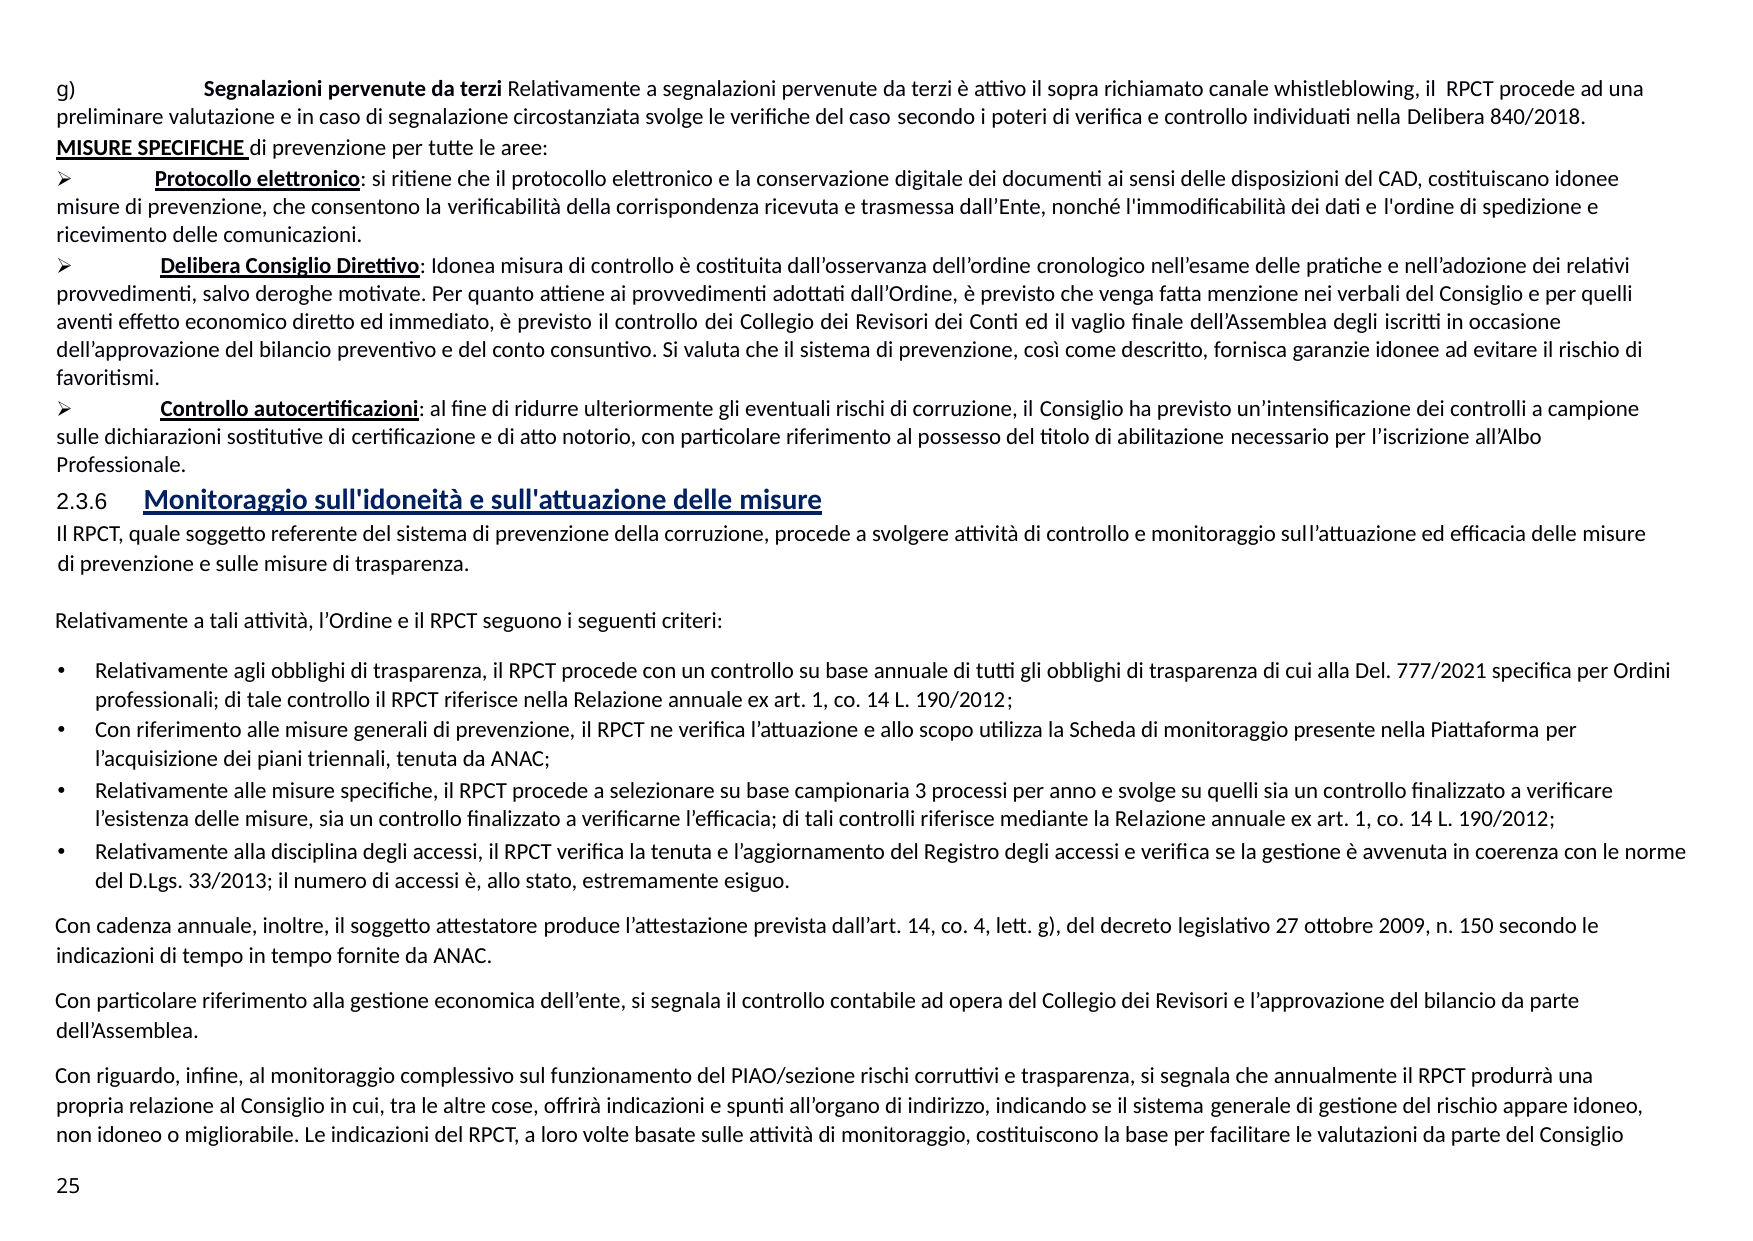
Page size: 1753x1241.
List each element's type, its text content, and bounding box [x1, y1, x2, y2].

list Relativamente agli obblighi di trasparenza, il RPCT procede con un controllo su base annuale di tutti gli obblighi di trasparenza di cui alla Del. 777/2021 specifica per Ordini professionali; di tale controllo il RPCT riferisce nella Relazione annuale ex art. 1, co. 14 L. 190/2012; [57, 656, 1695, 713]
list Delibera Consiglio Direttivo: Idonea misura di controllo è costituita dall’osservanza dell’ordine cronologico nell’esame delle pratiche e nell’adozione dei relativi provvedimenti, salvo deroghe motivate. Per quanto attiene ai provvedimenti adottati dall’Ordine, è previsto che venga fatta menzione nei verbali del Consiglio e per quelli aventi effetto economico diretto ed immediato, è previsto il controllo dei Collegio dei Revisori dei Conti ed il vaglio finale dell’Assemblea degli iscritti in occasione dell’approvazione del bilancio preventivo e del conto consuntivo. Si valuta che il sistema di prevenzione, così come descritto, fornisca garanzie idonee ad evitare il rischio di favoritismi. [56, 251, 1649, 391]
text Con particolare riferimento alla gestione economica dell’ente, si segnala il controllo contabile ad opera del Collegio dei Revisori e l’approvazione del bilancio da parte dell’Assemblea. [55, 986, 1663, 1044]
list Relativamente alla disciplina degli accessi, il RPCT verifica la tenuta e l’aggiornamento del Registro degli accessi e verifica se la gestione è avvenuta in coerenza con le norme del D.Lgs. 33/2013; il numero di accessi è, allo stato, estremamente esiguo. [57, 837, 1695, 894]
list Protocollo elettronico: si ritiene che il protocollo elettronico e la conservazione digitale dei documenti ai sensi delle disposizioni del CAD, costituiscano idonee misure di prevenzione, che consentono la verificabilità della corrispondenza ricevuta e trasmessa dall’Ente, nonché l'immodificabilità dei dati e l'ordine di spedizione e ricevimento delle comunicazioni. [56, 164, 1649, 248]
text Relativamente a tali attività, l’Ordine e il RPCT seguono i seguenti criteri: [55, 606, 1649, 634]
text MISURE SPECIFICHE di prevenzione per tutte le aree: [56, 133, 1649, 161]
text Con cadenza annuale, inoltre, il soggetto attestatore produce l’attestazione prevista dall’art. 14, co. 4, lett. g), del decreto legislativo 27 ottobre 2009, n. 150 secondo le indicazioni di tempo in tempo fornite da ANAC. [55, 911, 1649, 969]
list Relativamente alle misure specifiche, il RPCT procede a selezionare su base campionaria 3 processi per anno e svolge su quelli sia un controllo finalizzato a verificare l’esistenza delle misure, sia un controllo finalizzato a verificarne l’efficacia; di tali controlli riferisce mediante la Relazione annuale ex art. 1, co. 14 L. 190/2012; [57, 777, 1695, 833]
text Con riguardo, infine, al monitoraggio complessivo sul funzionamento del PIAO/sezione rischi corruttivi e trasparenza, si segnala che annualmente il RPCT produrrà una propria relazione al Consiglio in cui, tra le altre cose, offrirà indicazioni e spunti all’organo di indirizzo, indicando se il sistema generale di gestione del rischio appare idoneo, non idoneo o migliorabile. Le indicazioni del RPCT, a loro volte basate sulle attività di monitoraggio, costituiscono la base per facilitare le valutazioni da parte del Consiglio [55, 1061, 1663, 1148]
text Il RPCT, quale soggetto referente del sistema di prevenzione della corruzione, procede a svolgere attività di controllo e monitoraggio sull’attuazione ed efficacia delle misure di prevenzione e sulle misure di trasparenza. [56, 519, 1649, 577]
list Controllo autocertificazioni: al fine di ridurre ulteriormente gli eventuali rischi di corruzione, il Consiglio ha previsto un’intensificazione dei controlli a campione sulle dichiarazioni sostitutive di certificazione e di atto notorio, con particolare riferimento al possesso del titolo di abilitazione necessario per l’iscrizione all’Albo Professionale. [56, 394, 1649, 478]
list Con riferimento alle misure generali di prevenzione, il RPCT ne verifica l’attuazione e allo scopo utilizza la Scheda di monitoraggio presente nella Piattaforma per l’acquisizione dei piani triennali, tenuta da ANAC; [57, 715, 1695, 772]
list Segnalazioni pervenute da terzi Relativamente a segnalazioni pervenute da terzi è attivo il sopra richiamato canale whistleblowing, il RPCT procede ad una preliminare valutazione e in caso di segnalazione circostanziata svolge le verifiche del caso secondo i poteri di verifica e controllo individuati nella Delibera 840/2018. [56, 74, 1649, 130]
subtitle Monitoraggio sull'idoneità e sull'attuazione delle misure [56, 481, 1680, 517]
